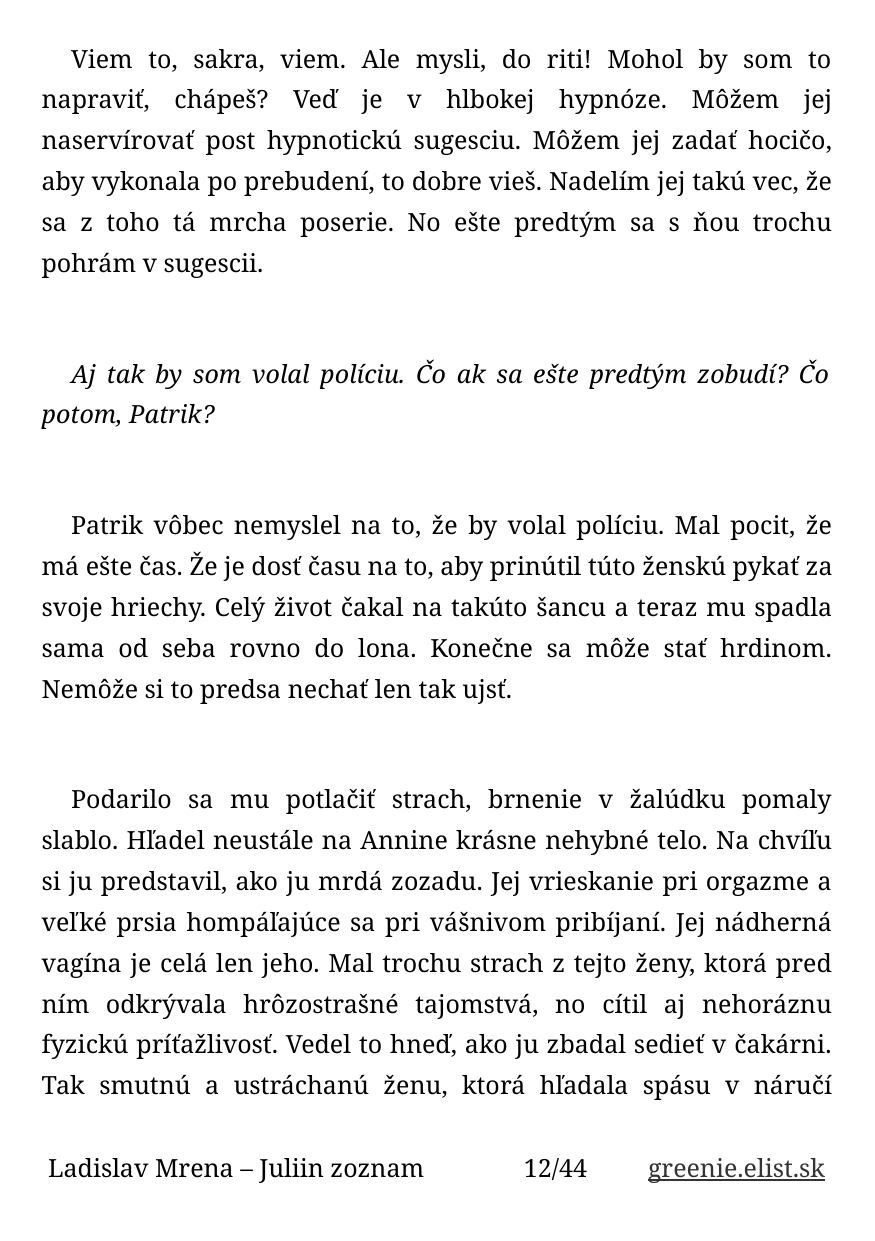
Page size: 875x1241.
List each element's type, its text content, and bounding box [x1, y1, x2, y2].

text Viem to, sakra, viem. Ale mysli, do riti! Mohol by som to napraviť, chápeš? Veď je v hlbokej hypnóze. Môžem jej naservírovať post hypnotickú sugesciu. Môžem jej zadať hocičo, aby vykonala po prebudení, to dobre vieš. Nadelím jej takú vec, že sa z toho tá mrcha poserie. No ešte predtým sa s ňou trochu pohrám v sugescii. [41, 41, 833, 279]
text Patrik vôbec nemyslel na to, že by volal políciu. Mal pocit, že má ešte čas. Že je dosť času na to, aby prinútil túto ženskú pykať za svoje hriechy. Celý život čakal na takúto šancu a teraz mu spadla sama od seba rovno do lona. Konečne sa môže stať hrdinom. Nemôže si to predsa nechať len tak ujsť. [41, 508, 833, 705]
text Podarilo sa mu potlačiť strach, brnenie v žalúdku pomaly slablo. Hľadel neustále na Annine krásne nehybné telo. Na chvíľu si ju predstavil, ako ju mrdá zozadu. Jej vrieskanie pri orgazme a veľké prsia hompáľajúce sa pri vášnivom pribíjaní. Jej nádherná vagína je celá len jeho. Mal trochu strach z tejto ženy, ktorá pred ním odkrývala hrôzostrašné tajomstvá, no cítil aj nehoráznu fyzickú príťažlivosť. Vedel to hneď, ako ju zbadal sedieť v čakárni. Tak smutnú a ustráchanú ženu, ktorá hľadala spásu v náručí [41, 782, 833, 1102]
text Aj tak by som volal políciu. Čo ak sa ešte predtým zobudí? Čo potom, Patrik? [41, 356, 833, 431]
